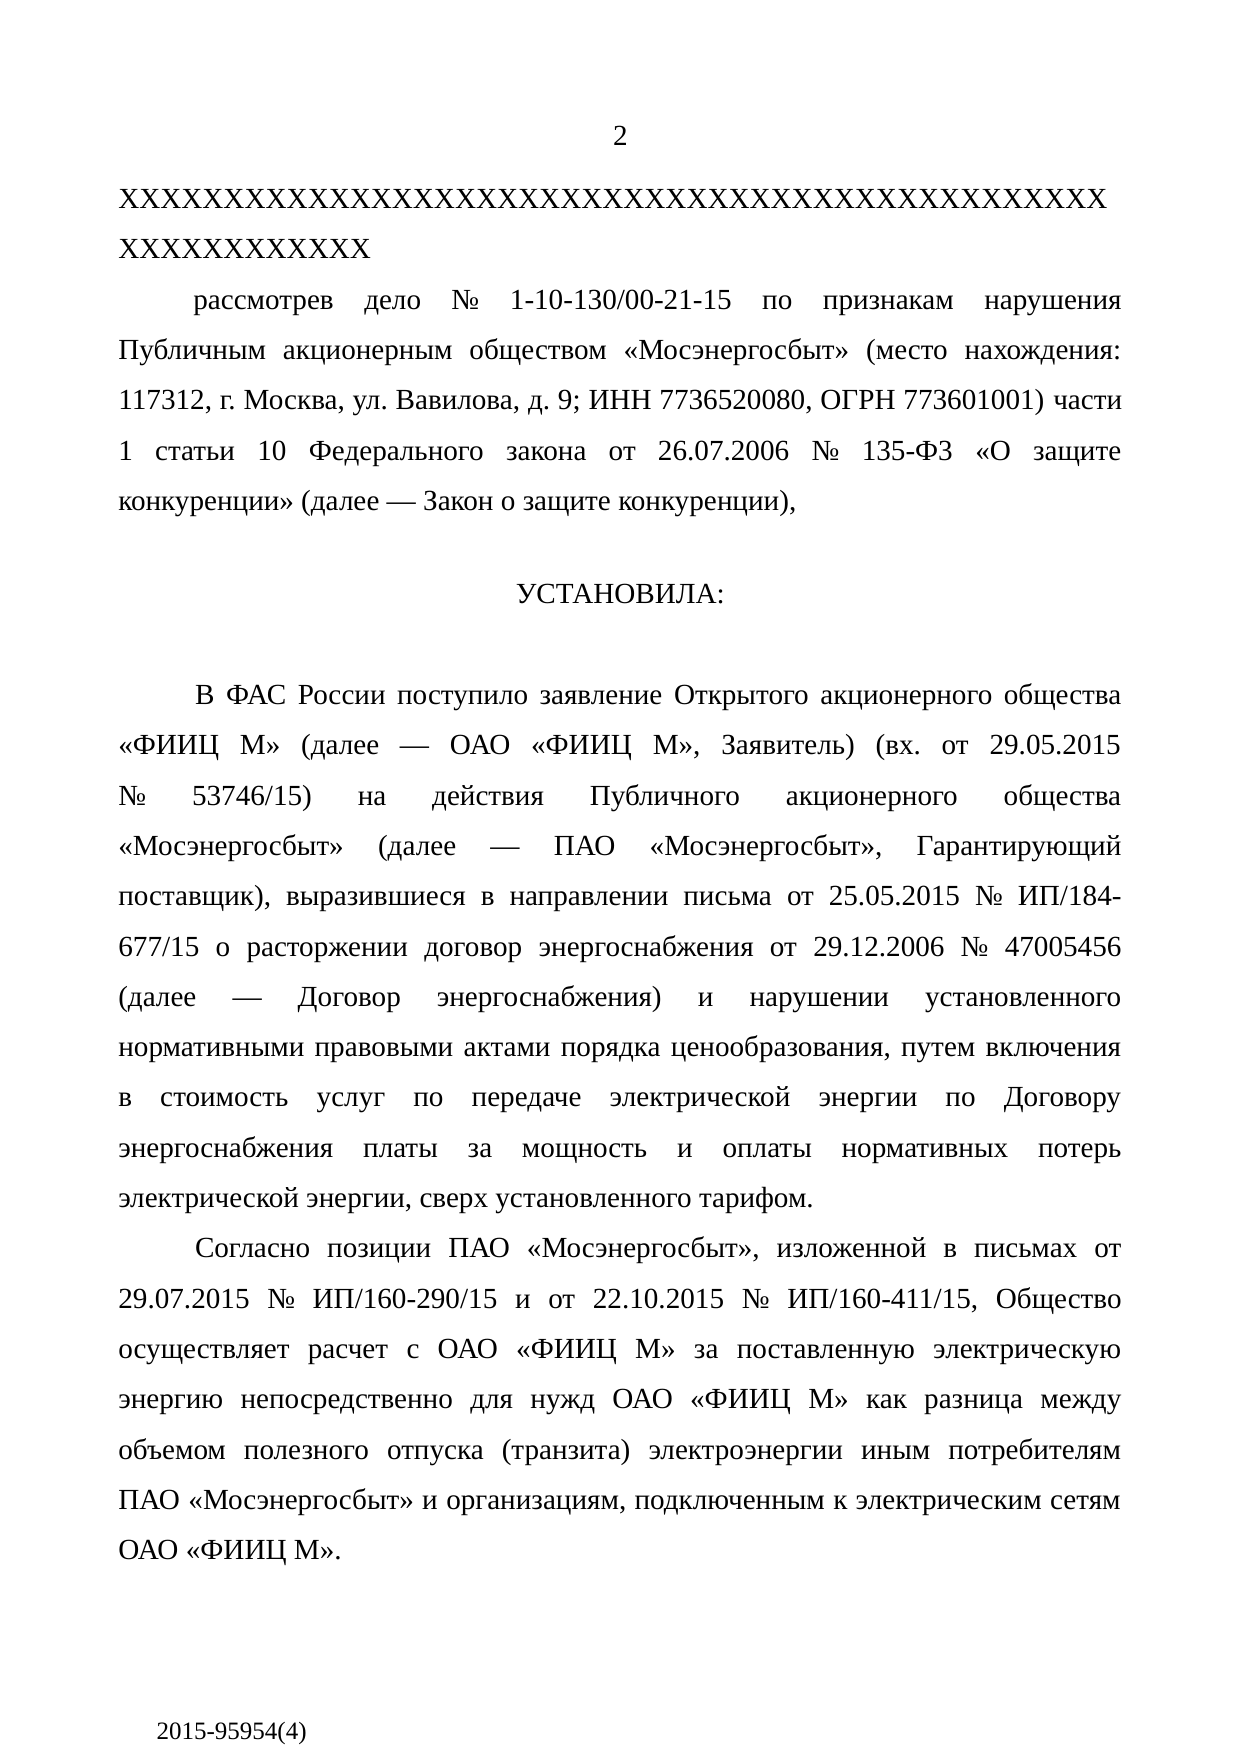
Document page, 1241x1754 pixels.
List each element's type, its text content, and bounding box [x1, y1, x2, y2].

text Согласно позиции ПАО «Мосэнергосбыт», изложенной в письмах от 29.07.2015 № ИП/160-290/15 и от 22.10.2015 № ИП/160-411/15, Общество осуществляет расчет с ОАО «ФИИЦ М» за поставленную электрическую энергию непосредственно для нужд ОАО «ФИИЦ М» как разница между объемом полезного отпуска (транзита) электроэнергии иным потребителям ПАО «Мосэнергосбыт» и организациям, подключенным к электрическим сетям ОАО «ФИИЦ М». [118, 1231, 1122, 1566]
text XXXXXXXXXXXXXXXXXXXXXXXXXXXXXXXXXXXXXXXXXXXXXXXXXXXXXXXXXXX [118, 181, 1122, 265]
text В ФАС России поступило заявление Открытого акционерного общества «ФИИЦ М» (далее — ОАО «ФИИЦ М», Заявитель) (вх. от 29.05.2015 № 53746/15) на действия Публичного акционерного общества «Мосэнергосбыт» (далее — ПАО «Мосэнергосбыт», Гарантирующий поставщик), выразившиеся в направлении письма от 25.05.2015 № ИП/184-677/15 о расторжении договор энергоснабжения от 29.12.2006 № 47005456 (далее — Договор энергоснабжения) и нарушении установленного нормативными правовыми актами порядка ценообразования, путем включения в стоимость услуг по передаче электрической энергии по Договору энергоснабжения платы за мощность и оплаты нормативных потерь электрической энергии, сверх установленного тарифом. [118, 677, 1122, 1214]
text рассмотрев дело № 1-10-130/00-21-15 по признакам нарушения Публичным акционерным обществом «Мосэнергосбыт» (место нахождения: 117312, г. Москва, ул. Вавилова, д. 9; ИНН 7736520080, ОГРН 773601001) части 1 статьи 10 Федерального закона от 26.07.2006 № 135-Ф3 «О защите конкуренции» (далее — Закон о защите конкуренции), [118, 282, 1122, 517]
text УСТАНОВИЛА: [118, 576, 1122, 610]
